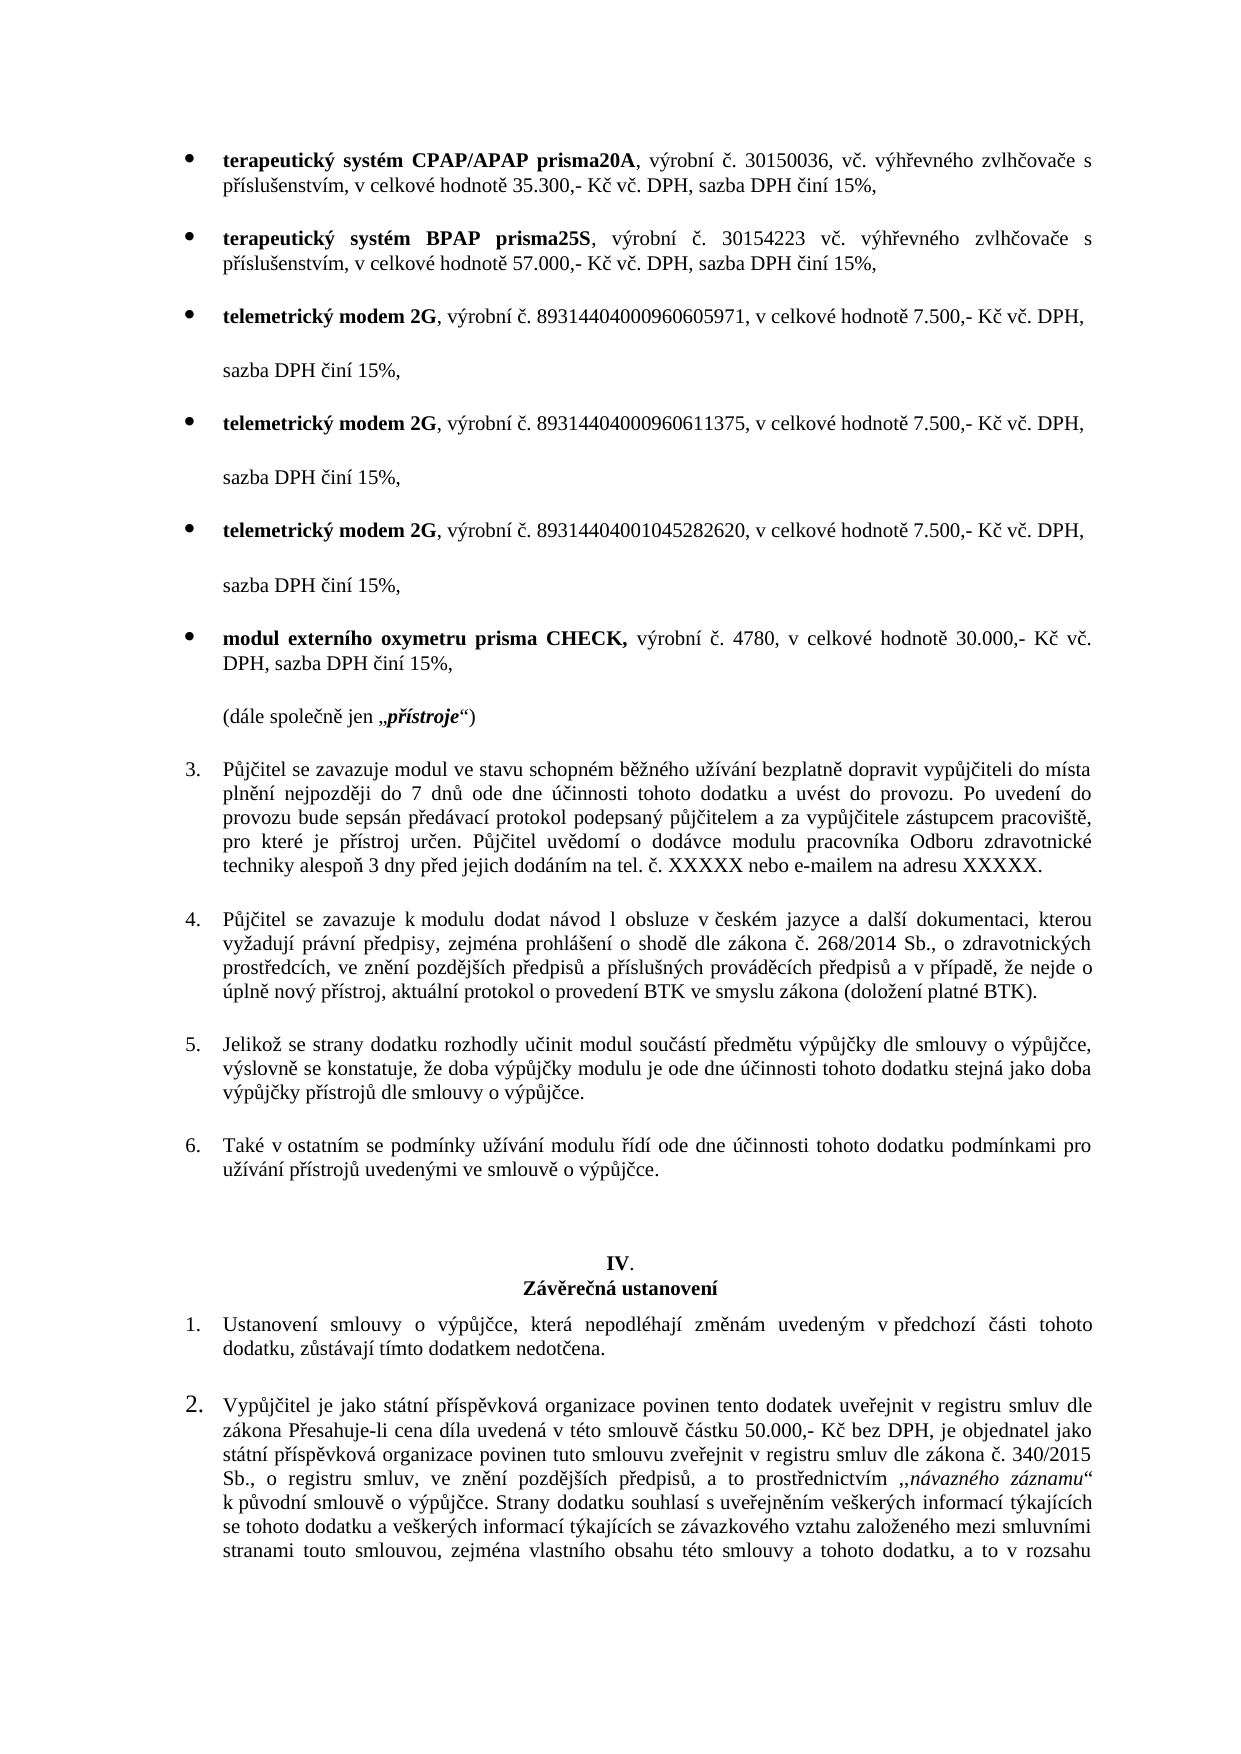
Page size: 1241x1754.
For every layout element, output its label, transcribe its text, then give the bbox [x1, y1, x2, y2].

text sazba DPH činí 15%, [223, 572, 1093, 597]
list Ustanovení smlouvy o výpůjčce, která nepodléhají změnám uvedeným v předchozí části tohoto dodatku, zůstávají tímto dodatkem nedotčena. [185, 1312, 1093, 1360]
list Také v ostatním se podmínky užívání modulu řídí ode dne účinnosti tohoto dodatku podmínkami pro užívání přístrojů uvedenými ve smlouvě o výpůjčce. [185, 1133, 1093, 1181]
list terapeutický systém BPAP prisma25S, výrobní č. 30154223 vč. výhřevného zvlhčovače s příslušenstvím, v celkové hodnotě 57.000,- Kč vč. DPH, sazba DPH činí 15%, [185, 226, 1093, 275]
text (dále společně jen „přístroje“) [223, 704, 1093, 728]
list terapeutický systém CPAP/APAP prisma20A, výrobní č. 30150036, vč. výhřevného zvlhčovače s příslušenstvím, v celkové hodnotě 35.300,- Kč vč. DPH, sazba DPH činí 15%, [185, 148, 1093, 197]
list Vypůjčitel je jako státní příspěvková organizace povinen tento dodatek uveřejnit v registru smluv dle zákona Přesahuje-li cena díla uvedená v této smlouvě částku 50.000,- Kč bez DPH, je objednatel jako státní příspěvková organizace povinen tuto smlouvu zveřejnit v registru smluv dle zákona č. 340/2015 Sb., o registru smluv, ve znění pozdějších předpisů, a to prostřednictvím ,,návazného záznamu“ k původní smlouvě o výpůjčce. Strany dodatku souhlasí s uveřejněním veškerých informací týkajících se tohoto dodatku a veškerých informací týkajících se závazkového vztahu založeného mezi smluvními stranami touto smlouvou, zejména vlastního obsahu této smlouvy a tohoto dodatku, a to v rozsahu [185, 1389, 1093, 1562]
list Půjčitel se zavazuje k modulu dodat návod l obsluze v českém jazyce a další dokumentaci, kterou vyžadují právní předpisy, zejména prohlášení o shodě dle zákona č. 268/2014 Sb., o zdravotnických prostředcích, ve znění pozdějších předpisů a příslušných prováděcích předpisů a v případě, že nejde o úplně nový přístroj, aktuální protokol o provedení BTK ve smyslu zákona (doložení platné BTK). [185, 907, 1093, 1003]
list modul externího oxymetru prisma CHECK, výrobní č. 4780, v celkové hodnotě 30.000,- Kč vč. DPH, sazba DPH činí 15%, [185, 626, 1093, 675]
list telemetrický modem 2G, výrobní č. 89314404000960611375, v celkové hodnotě 7.500,- Kč vč. DPH, [185, 411, 1093, 436]
list telemetrický modem 2G, výrobní č. 89314404001045282620, v celkové hodnotě 7.500,- Kč vč. DPH, [185, 518, 1093, 543]
text sazba DPH činí 15%, [223, 465, 1093, 489]
list Jelikož se strany dodatku rozhodly učinit modul součástí předmětu výpůjčky dle smlouvy o výpůjčce, výslovně se konstatuje, že doba výpůjčky modulu je ode dne účinnosti tohoto dodatku stejná jako doba výpůjčky přístrojů dle smlouvy o výpůjčce. [185, 1032, 1093, 1104]
text Závěrečná ustanovení [148, 1275, 1093, 1299]
list telemetrický modem 2G, výrobní č. 89314404000960605971, v celkové hodnotě 7.500,- Kč vč. DPH, [185, 304, 1093, 329]
list Půjčitel se zavazuje modul ve stavu schopném běžného užívání bezplatně dopravit vypůjčiteli do místa plnění nejpozději do 7 dnů ode dne účinnosti tohoto dodatku a uvést do provozu. Po uvedení do provozu bude sepsán předávací protokol podepsaný půjčitelem a za vypůjčitele zástupcem pracoviště, pro které je přístroj určen. Půjčitel uvědomí o dodávce modulu pracovníka Odboru zdravotnické techniky alespoň 3 dny před jejich dodáním na tel. č. XXXXX nebo e-mailem na adresu XXXXX. [185, 757, 1093, 877]
text sazba DPH činí 15%, [223, 358, 1093, 382]
text IV. [148, 1251, 1093, 1275]
